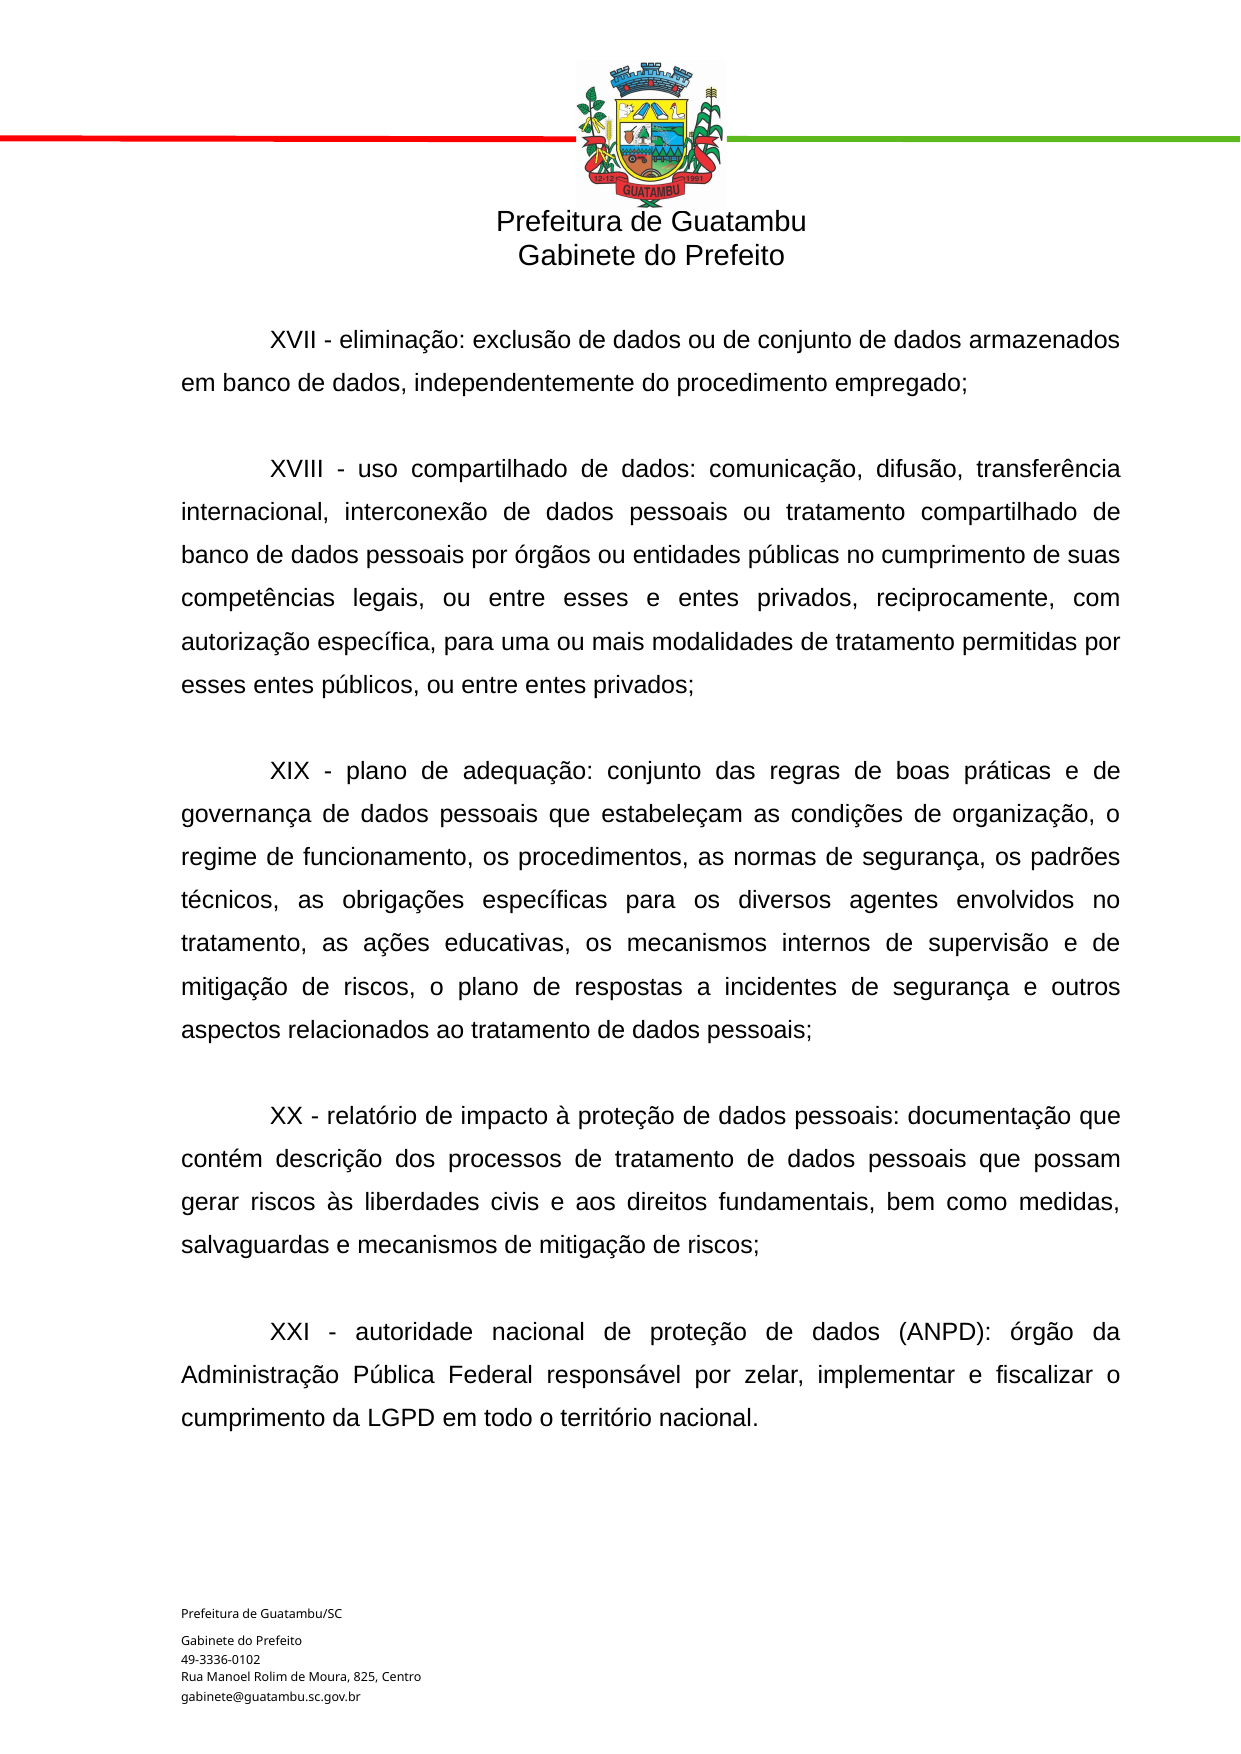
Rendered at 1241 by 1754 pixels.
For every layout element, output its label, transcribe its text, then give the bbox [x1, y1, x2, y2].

text XVII - eliminação: exclusão de dados ou de conjunto de dados armazenados em banco de dados, independentemente do procedimento empregado; [181, 324, 1122, 396]
text XX - relatório de impacto à proteção de dados pessoais: documentação que contém descrição dos processos de tratamento de dados pessoais que possam gerar riscos às liberdades civis e aos direitos fundamentais, bem como medidas, salvaguardas e mecanismos de mitigação de riscos; [181, 1101, 1122, 1259]
text XXI - autoridade nacional de proteção de dados (ANPD): órgão da Administração Pública Federal responsável por zelar, implementar e fiscalizar o cumprimento da LGPD em todo o território nacional. [181, 1316, 1122, 1431]
text XIX - plano de adequação: conjunto das regras de boas práticas e de governança de dados pessoais que estabeleçam as condições de organização, o regime de funcionamento, os procedimentos, as normas de segurança, os padrões técnicos, as obrigações específicas para os diversos agentes envolvidos no tratamento, as ações educativas, os mecanismos internos de supervisão e de mitigação de riscos, o plano de respostas a incidentes de segurança e outros aspectos relacionados ao tratamento de dados pessoais; [181, 756, 1122, 1043]
text XVIII - uso compartilhado de dados: comunicação, difusão, transferência internacional, interconexão de dados pessoais ou tratamento compartilhado de banco de dados pessoais por órgãos ou entidades públicas no cumprimento de suas competências legais, ou entre esses e entes privados, reciprocamente, com autorização específica, para uma ou mais modalidades de tratamento permitidas por esses entes públicos, ou entre entes privados; [181, 454, 1122, 698]
